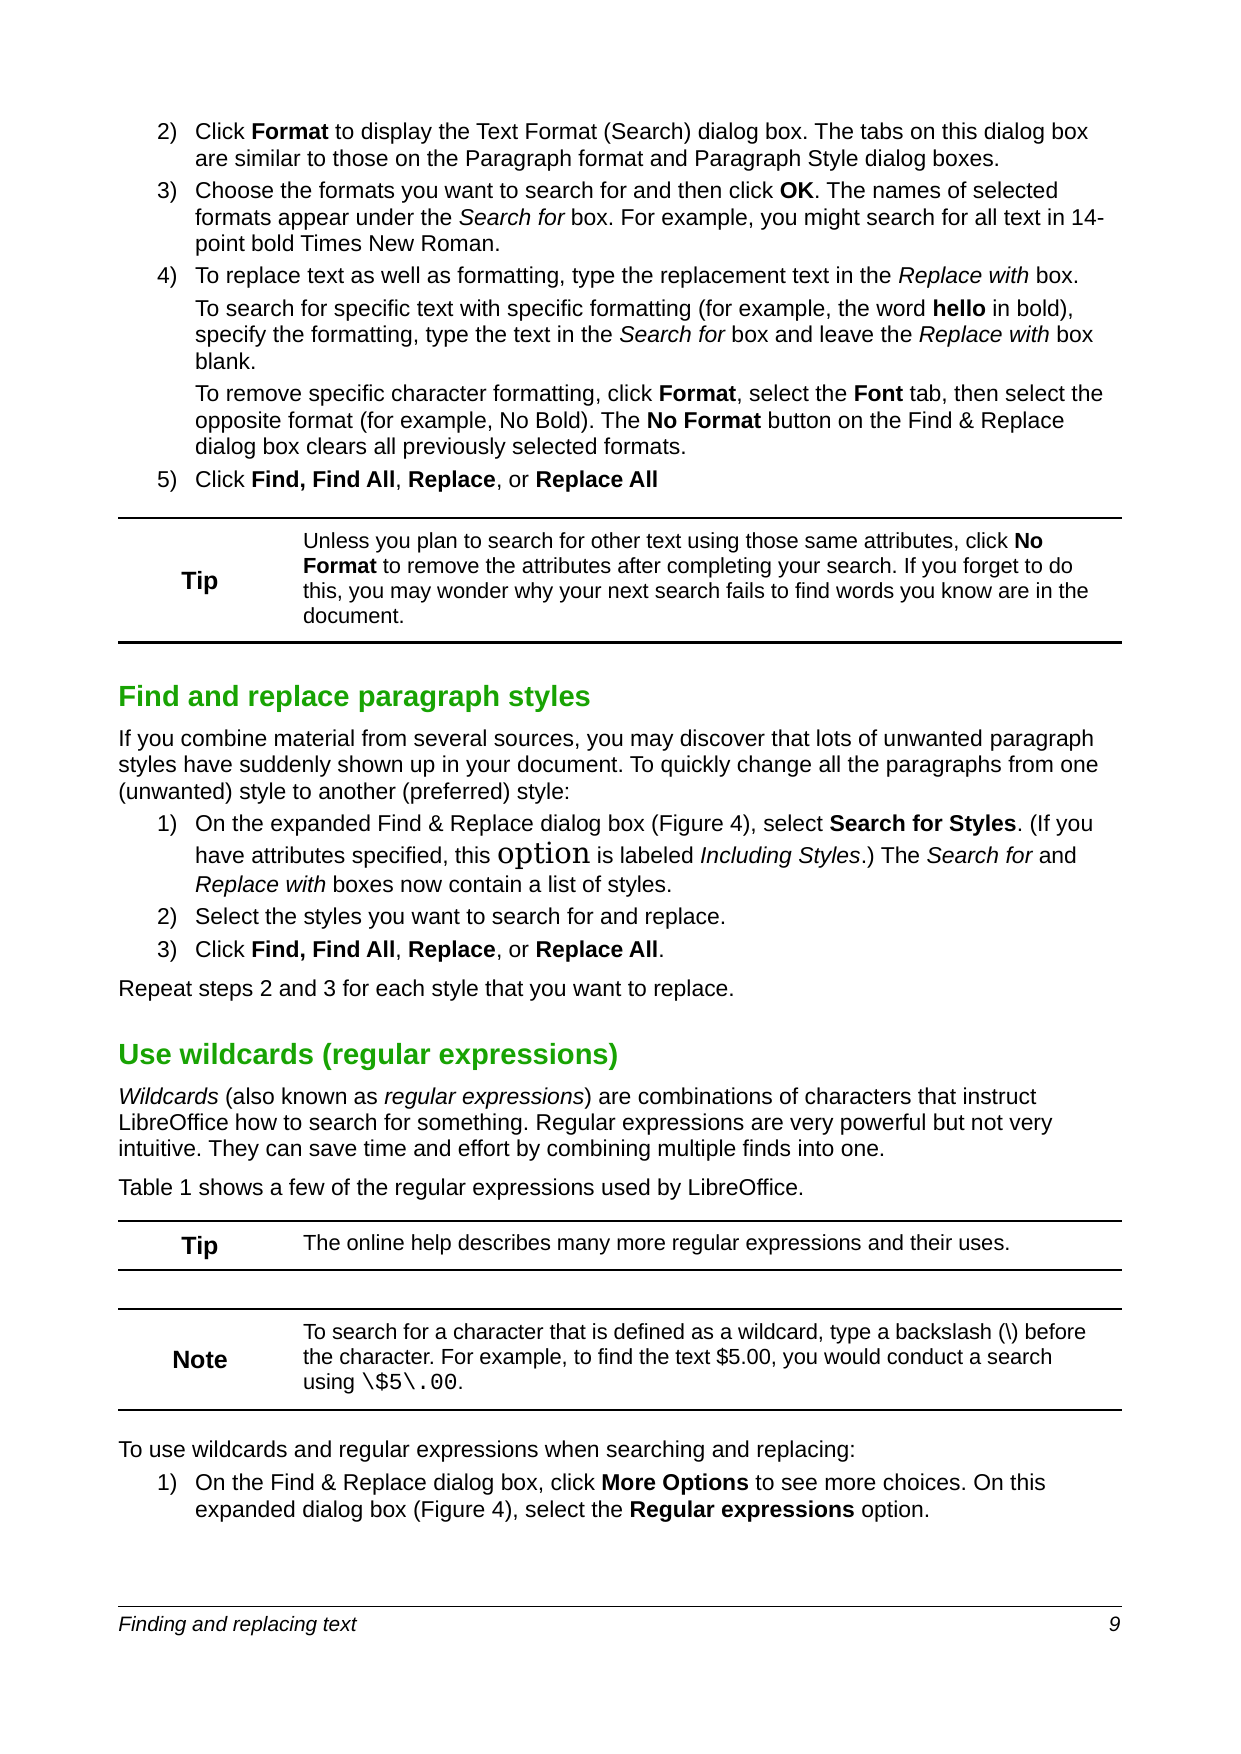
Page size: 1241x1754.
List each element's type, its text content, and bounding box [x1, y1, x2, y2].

list On the expanded Find & Replace dialog box (Figure 4), select Search for Styles. (If you have attributes specified, this option is labeled Including Styles.) The Search for and Replace with boxes now contain a list of styles. [177, 810, 1122, 897]
table_header The online help describes many more regular expressions and their uses. [281, 1222, 1122, 1268]
list If you combine material from several sources, you may discover that lots of unwanted paragraph styles have suddenly shown up in your document. To quickly change all the paragraphs from one (unwanted) style to another (preferred) style: [118, 725, 1122, 804]
list Choose the formats you want to search for and then click OK. The names of selected formats appear under the Search for box. For example, you might search for all text in 14-point bold Times New Roman. [177, 177, 1122, 256]
subtitle Use wildcards (regular expressions) [118, 1037, 1122, 1070]
list To remove specific character formatting, click Format, select the Font tab, then select the opposite format (for example, No Bold). The No Format button on the Find & Replace dialog box clears all previously selected formats. [195, 380, 1122, 459]
table_header Note [118, 1310, 281, 1409]
list To search for specific text with specific formatting (for example, the word hello in bold), specify the formatting, type the text in the Search for box and leave the Replace with box blank. [195, 295, 1122, 374]
subtitle Find and replace paragraph styles [118, 679, 1122, 712]
table_header Tip [118, 519, 281, 641]
text Repeat steps 2 and 3 for each style that you want to replace. [118, 975, 1122, 1001]
list Click Find, Find All, Replace, or Replace All [177, 466, 1122, 492]
table_header Unless you plan to search for other text using those same attributes, click No Format to remove the attributes after completing your search. If you forget to do this, you may wonder why your next search fails to find words you know are in the document. [281, 519, 1122, 641]
text Wildcards (also known as regular expressions) are combinations of characters that instruct LibreOffice how to search for something. Regular expressions are very powerful but not very intuitive. They can save time and effort by combining multiple finds into one. [118, 1083, 1122, 1162]
table_header To search for a character that is defined as a wildcard, type a backslash (\) before the character. For example, to find the text $5.00, you would conduct a search using \$5\.00. [281, 1310, 1122, 1409]
list To use wildcards and regular expressions when searching and replacing: [118, 1436, 1122, 1463]
text Table 1 shows a few of the regular expressions used by LibreOffice. [118, 1174, 1122, 1201]
list To replace text as well as formatting, type the replacement text in the Replace with box. [177, 262, 1122, 289]
table_header Tip [118, 1222, 281, 1268]
list Click Find, Find All, Replace, or Replace All. [177, 936, 1122, 962]
list On the Find & Replace dialog box, click More Options to see more choices. On this expanded dialog box (Figure 4), select the Regular expressions option. [177, 1469, 1122, 1522]
list Click Format to display the Text Format (Search) dialog box. The tabs on this dialog box are similar to those on the Paragraph format and Paragraph Style dialog boxes. [177, 118, 1122, 171]
list Select the styles you want to search for and replace. [177, 903, 1122, 930]
